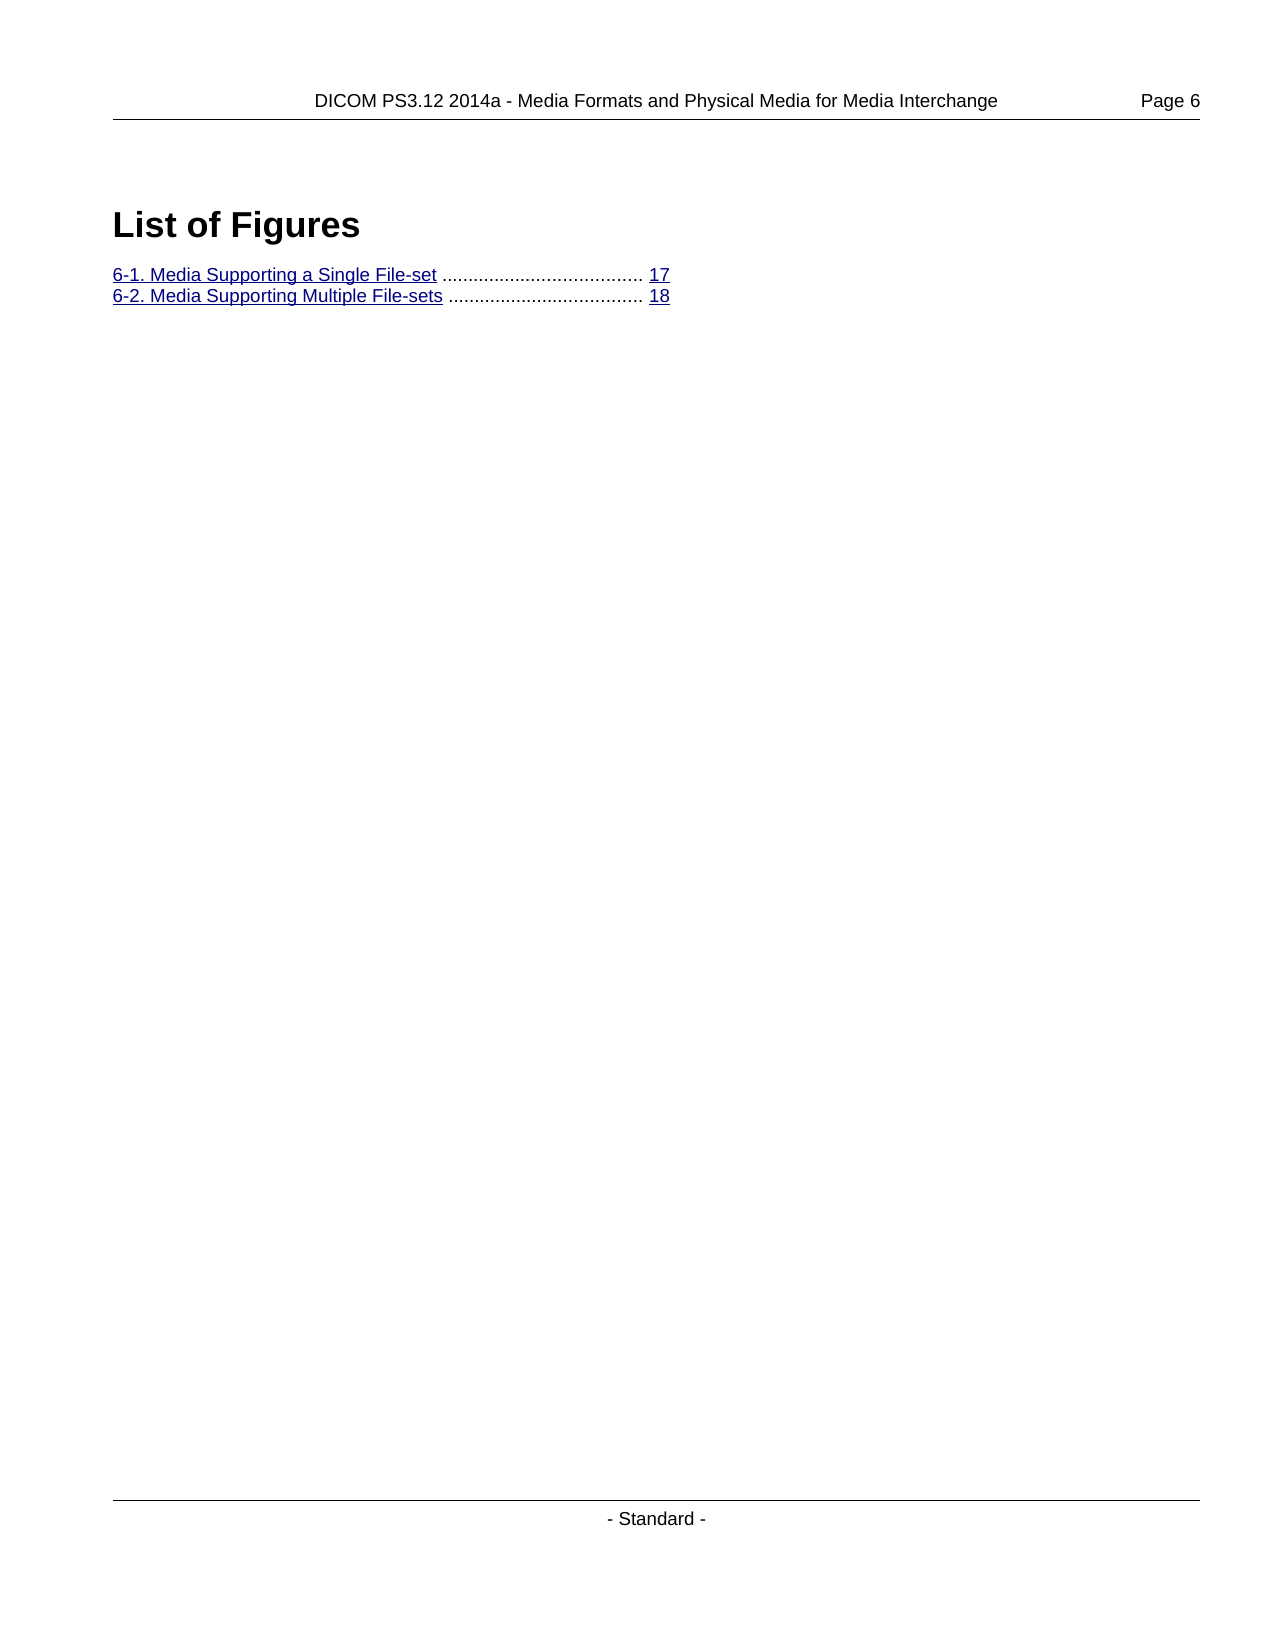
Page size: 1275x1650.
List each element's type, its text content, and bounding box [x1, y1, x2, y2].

text 6-1. Media Supporting a Single File-set 0 [112, 263, 1175, 285]
text 6-2. Media Supporting Multiple File-sets 0 [112, 285, 1175, 306]
text List of Figures [112, 204, 1200, 245]
